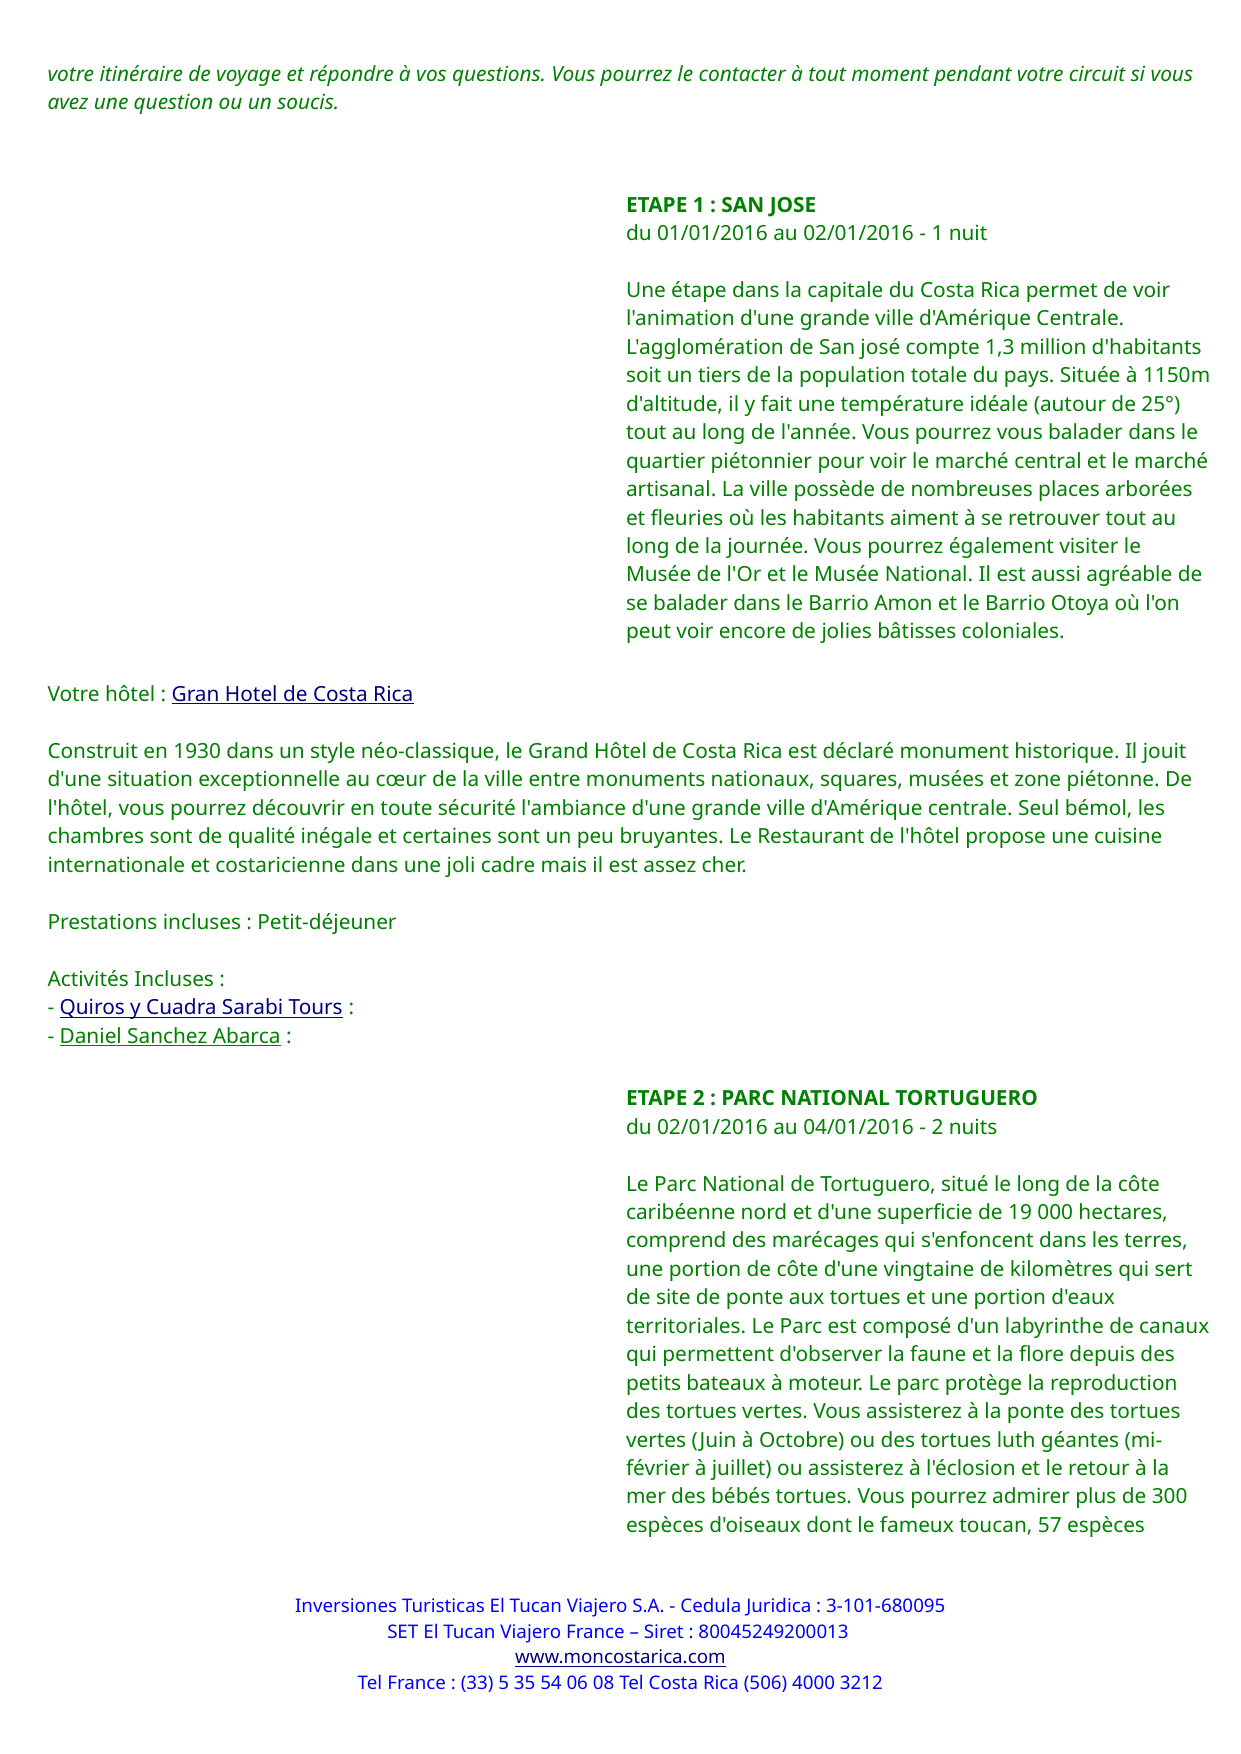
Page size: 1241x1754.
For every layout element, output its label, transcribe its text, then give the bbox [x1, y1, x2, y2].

table_header ETAPE 2 : PARC NATIONAL TORTUGUERO du 02/01/2016 au 04/01/2016 - 2 nuits Le Parc National de Tortuguero, situé le long de la côte caribéenne nord et d'une superficie de 19 000 hectares, comprend des marécages qui s'enfoncent dans les terres, une portion de côte d'une vingtaine de kilomètres qui sert de site de ponte aux tortues et une portion d'eaux territoriales. Le Parc est composé d'un labyrinthe de canaux qui permettent d'observer la faune et la flore depuis des petits bateaux à moteur. Le parc protège la reproduction des tortues vertes. Vous assisterez à la ponte des tortues vertes (Juin à Octobre) ou des tortues luth géantes (mi-février à juillet) ou assisterez à l'éclosion et le retour à la mer des bébés tortues. Vous pourrez admirer plus de 300 espèces d'oiseaux dont le fameux toucan, 57 espèces d'amphibiens, 111 espèces de reptiles et 60 espèces de mammifères dont les jaguars, tapirs, ocelots, crocodiles... Le village de Tortuguero est un village pittoresque qui s'étend entre la mer des caraibes et le canal principal. Tous les logdes de Tortuguero sont isolés entre canaux et forêt, on y accède uniquement en bateau depuis les ports de la Pavona ou Cano Banco ou depuis l'aéroport de Tortuguero. Ils proposent tous des formules tout inclus : transport depuis San José en bus puis bateau, repas, guide, logement et excursion. [620, 1078, 1193, 1544]
text - Daniel Sanchez Abarca : [47, 1021, 1217, 1049]
table_header ETAPE 1 : SAN JOSE du 01/01/2016 au 02/01/2016 - 1 nuit Une étape dans la capitale du Costa Rica permet de voir l'animation d'une grande ville d'Amérique Centrale. L'agglomération de San josé compte 1,3 million d'habitants soit un tiers de la population totale du pays. Située à 1150m d'altitude, il y fait une température idéale (autour de 25°) tout au long de l'année. Vous pourrez vous balader dans le quartier piétonnier pour voir le marché central et le marché artisanal. La ville possède de nombreuses places arborées et fleuries où les habitants aiment à se retrouver tout au long de la journée. Vous pourrez également visiter le Musée de l'Or et le Musée National. Il est aussi agréable de se balader dans le Barrio Amon et le Barrio Otoya où l'on peut voir encore de jolies bâtisses coloniales. [620, 184, 1193, 651]
table_header [47, 1078, 620, 1544]
text Activités Incluses : [47, 964, 1217, 992]
text votre itinéraire de voyage et répondre à vos questions. Vous pourrez le contacter à tout moment pendant votre circuit si vous avez une question ou un soucis. [47, 59, 1217, 116]
table_header [47, 184, 620, 651]
text Votre hôtel : Gran Hotel de Costa Rica [47, 679, 1217, 707]
text - Quiros y Cuadra Sarabi Tours : [47, 992, 1217, 1021]
text Prestations incluses : Petit-déjeuner [47, 907, 1217, 936]
text Construit en 1930 dans un style néo-classique, le Grand Hôtel de Costa Rica est déclaré monument historique. Il jouit d'une situation exceptionnelle au cœur de la ville entre monuments nationaux, squares, musées et zone piétonne. De l'hôtel, vous pourrez découvrir en toute sécurité l'ambiance d'une grande ville d'Amérique centrale. Seul bémol, les chambres sont de qualité inégale et certaines sont un peu bruyantes. Le Restaurant de l'hôtel propose une cuisine internationale et costaricienne dans une joli cadre mais il est assez cher. [47, 736, 1217, 878]
